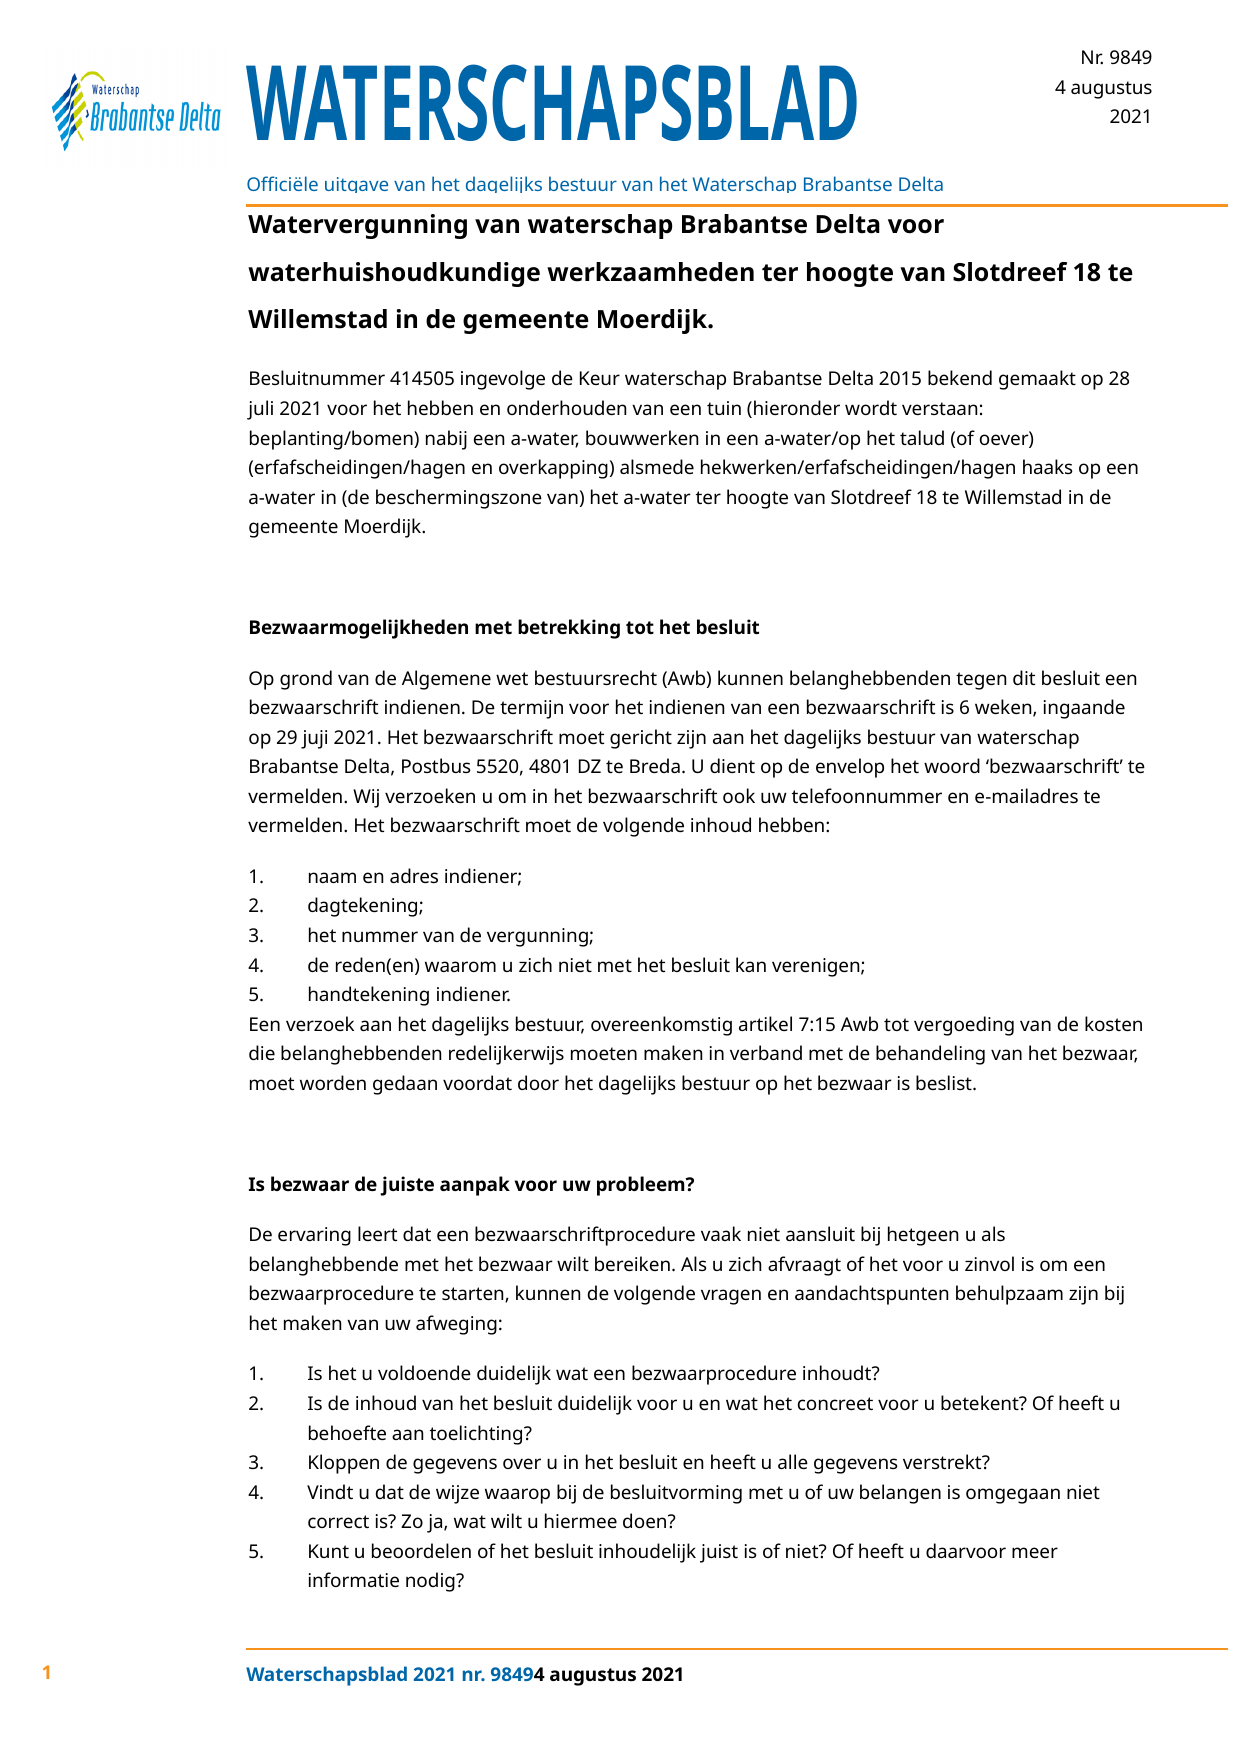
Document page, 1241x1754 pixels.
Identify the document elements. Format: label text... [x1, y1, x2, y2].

text Op grond van de Algemene wet bestuursrecht (Awb) kunnen belanghebbenden tegen dit besluit een bezwaarschrift indienen. De termijn voor het indienen van een bezwaarschrift is 6 weken, ingaande op 29 juji 2021. Het bezwaarschrift moet gericht zijn aan het dagelijks bestuur van waterschap Brabantse Delta, Postbus 5520, 4801 DZ te Breda. U dient op de envelop het woord ‘bezwaarschrift’ te vermelden. Wij verzoeken u om in het bezwaarschrift ook uw telefoonnummer en e‑mailadres te vermelden. Het bezwaarschrift moet de volgende inhoud hebben: [248, 665, 1152, 838]
list het nummer van de vergunning; [248, 922, 1152, 948]
picture [41, 47, 231, 172]
text Een verzoek aan het dagelijks bestuur, overeenkomstig artikel 7:15 Awb tot vergoeding van de kosten die belanghebbenden redelijkerwijs moeten maken in verband met de behandeling van het bezwaar, moet worden gedaan voordat door het dagelijks bestuur op het bezwaar is beslist. [248, 1011, 1152, 1096]
list Is de inhoud van het besluit duidelijk voor u en wat het concreet voor u betekent? Of heeft u behoefte aan toelichting? [248, 1390, 1152, 1445]
list Is het u voldoende duidelijk wat een bezwaarprocedure inhoudt? [248, 1361, 1152, 1386]
text Bezwaarmogelijkheden met betrekking tot het besluit [248, 614, 1152, 640]
text Is bezwaar de juiste aanpak voor uw probleem? [248, 1171, 1152, 1197]
list Vindt u dat de wijze waarop bij de besluitvorming met u of uw belangen is omgegaan niet correct is? Zo ja, wat wilt u hiermee doen? [248, 1479, 1152, 1534]
list Kloppen de gegevens over u in het besluit en heeft u alle gegevens verstrekt? [248, 1449, 1152, 1475]
list de reden(en) waarom u zich niet met het besluit kan verenigen; [248, 952, 1152, 977]
list handtekening indiener. [248, 981, 1152, 1007]
list dagtekening; [248, 893, 1152, 918]
list naam en adres indiener; [248, 863, 1152, 889]
text Besluitnummer 414505 ingevolge de Keur waterschap Brabantse Delta 2015 bekend gemaakt op 28 juli 2021 voor het hebben en onderhouden van een tuin (hieronder wordt verstaan: beplanting/bomen) nabij een a-water, bouwwerken in een a-water/op het talud (of oever) (erfafscheidingen/hagen en overkapping) alsmede hekwerken/erfafscheidingen/hagen haaks op een a-water in (de beschermingszone van) het a-water ter hoogte van Slotdreef 18 te Willemstad in de gemeente Moerdijk. [248, 366, 1152, 539]
text De ervaring leert dat een bezwaarschriftprocedure vaak niet aansluit bij hetgeen u als belanghebbende met het bezwaar wilt bereiken. Als u zich afvraagt of het voor u zinvol is om een bezwaarprocedure te starten, kunnen de volgende vragen en aandachtspunten behulpzaam zijn bij het maken van uw afweging: [248, 1221, 1152, 1336]
list Kunt u beoordelen of het besluit inhoudelijk juist is of niet? Of heeft u daarvoor meer informatie nodig? [248, 1538, 1152, 1593]
text Watervergunning van waterschap Brabantse Delta voor waterhuishoudkundige werkzaamheden ter hoogte van Slotdreef 18 te Willemstad in de gemeente Moerdijk. [248, 207, 1152, 336]
